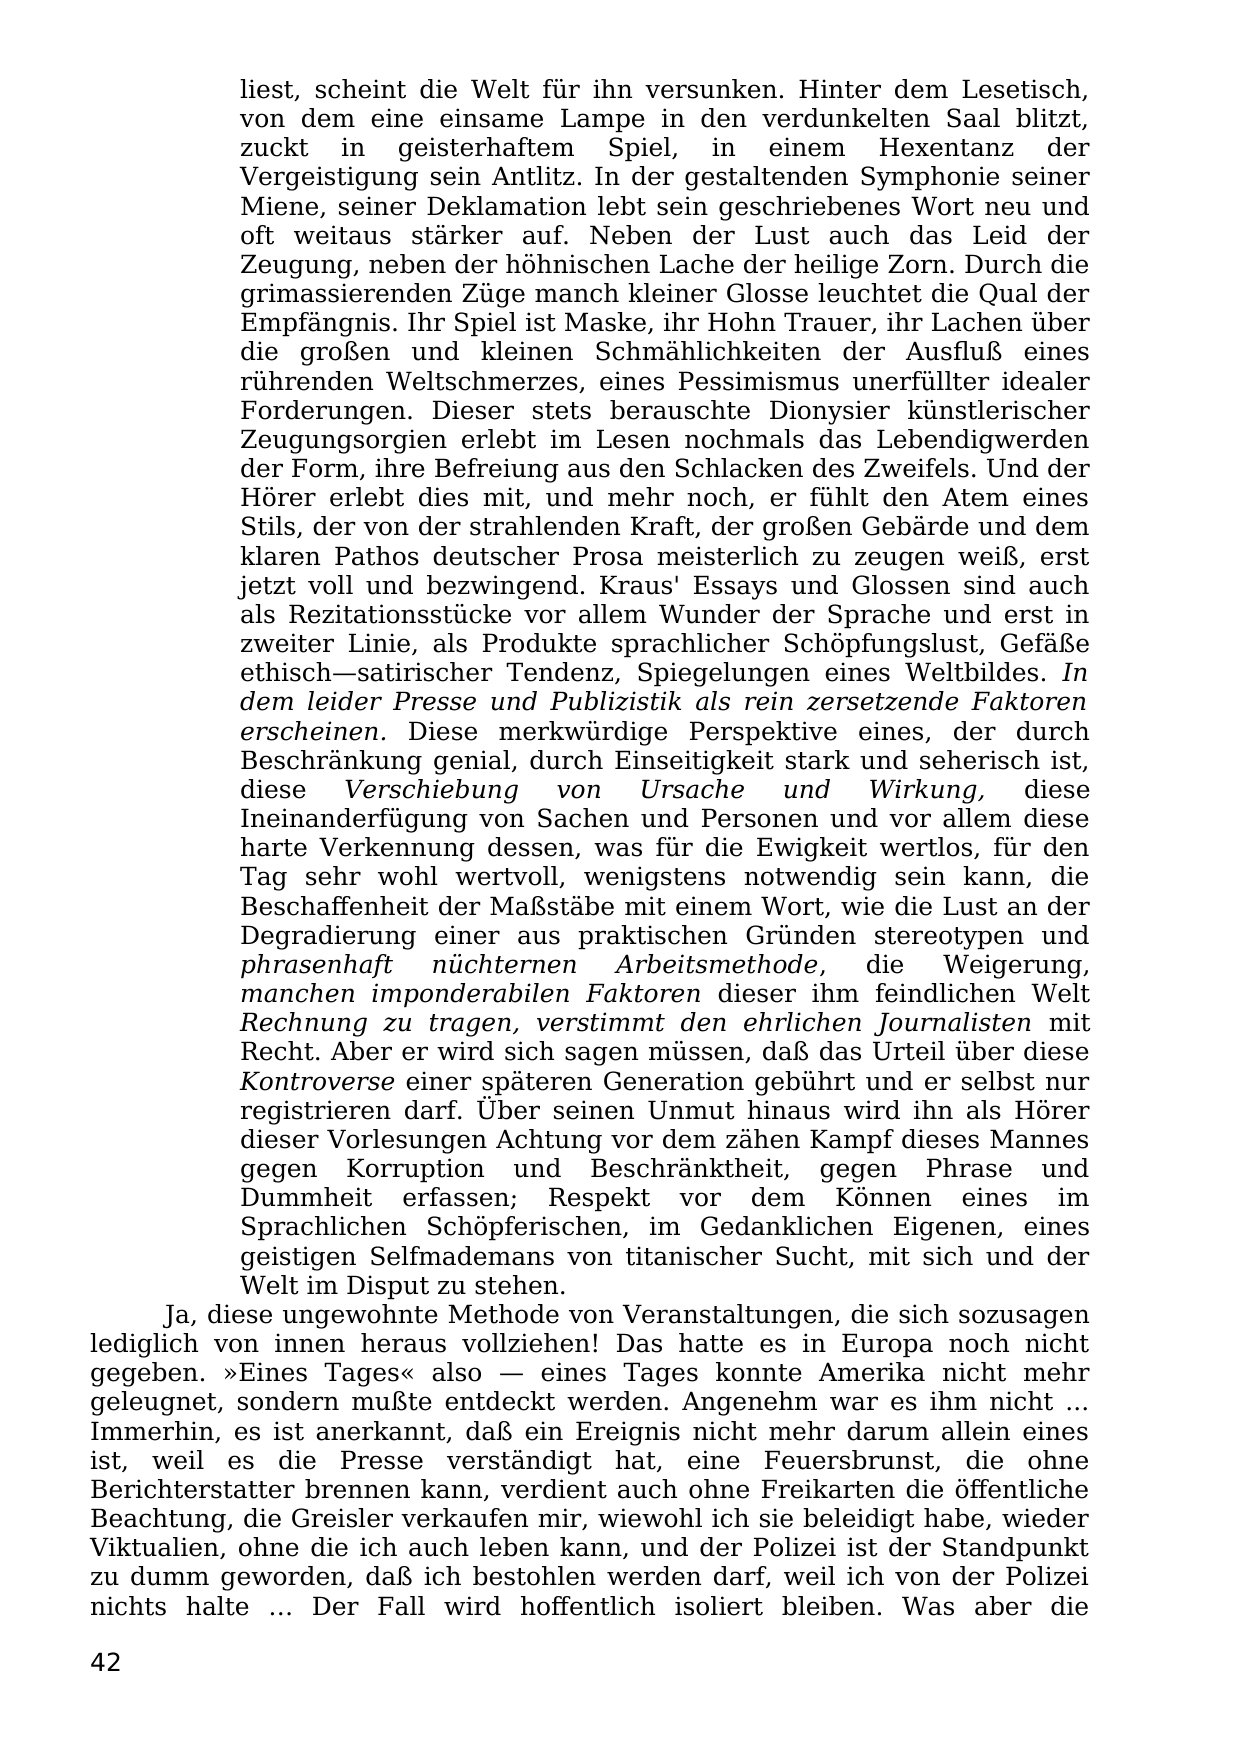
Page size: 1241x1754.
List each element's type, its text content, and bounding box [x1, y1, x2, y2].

text Ja, diese ungewohnte Methode von Veranstaltungen, die sich sozusagen lediglich von innen heraus vollziehen! Das hatte es in Europa noch nicht gegeben. »Eines Tages« also — eines Tages konnte Amerika nicht mehr geleugnet, sondern mußte entdeckt werden. Angenehm war es ihm nicht ... Immerhin, es ist anerkannt, daß ein Ereignis nicht mehr darum allein eines ist, weil es die Presse verständigt hat, eine Feuersbrunst, die ohne Berichterstatter brennen kann, verdient auch ohne Freikarten die öffentliche Beachtung, die Greisler verkaufen mir, wiewohl ich sie beleidigt habe, wieder Viktualien, ohne die ich auch leben kann, und der Polizei ist der Standpunkt zu dumm geworden, daß ich bestohlen werden darf, weil ich von der Polizei nichts halte … Der Fall wird hoffentlich isoliert bleiben. Was aber die [90, 1300, 1091, 1621]
text liest, scheint die Welt für ihn versunken. Hinter dem Lesetisch, von dem eine einsame Lampe in den verdunkelten Saal blitzt, zuckt in geisterhaftem Spiel, in einem Hexentanz der Vergeistigung sein Antlitz. In der gestaltenden Symphonie seiner Miene, seiner Deklamation lebt sein geschriebenes Wort neu und oft weitaus stärker auf. Neben der Lust auch das Leid der Zeugung, neben der höhnischen Lache der heilige Zorn. Durch die grimassierenden Züge manch kleiner Glosse leuchtet die Qual der Empfängnis. Ihr Spiel ist Maske, ihr Hohn Trauer, ihr Lachen über die großen und kleinen Schmählichkeiten der Ausfluß eines rührenden Weltschmerzes, eines Pessimismus unerfüllter idealer Forderungen. Dieser stets berauschte Dionysier künstlerischer Zeugungsorgien erlebt im Lesen nochmals das Lebendigwerden der Form, ihre Befreiung aus den Schlacken des Zweifels. Und der Hörer erlebt dies mit, und mehr noch, er fühlt den Atem eines Stils, der von der strahlenden Kraft, der großen Gebärde und dem klaren Pathos deutscher Prosa meisterlich zu zeugen weiß, erst jetzt voll und bezwingend. Kraus' Essays und Glossen sind auch als Rezitationsstücke vor allem Wunder der Sprache und erst in zweiter Linie, als Produkte sprachlicher Schöpfungslust, Gefäße ethisch—satirischer Tendenz, Spiegelungen eines Weltbildes. In dem leider Presse und Publizistik als rein zersetzende Faktoren erscheinen. Diese merkwürdige Perspektive eines, der durch Beschränkung genial, durch Einseitigkeit stark und seherisch ist, diese Verschiebung von Ursache und Wirkung, diese Ineinanderfügung von Sachen und Personen und vor allem diese harte Verkennung dessen, was für die Ewigkeit wertlos, für den Tag sehr wohl wertvoll, wenigstens notwendig sein kann, die Beschaffenheit der Maßstäbe mit einem Wort, wie die Lust an der Degradierung einer aus praktischen Gründen stereotypen und phrasenhaft nüchternen Arbeitsmethode, die Weigerung, manchen imponderabilen Faktoren dieser ihm feindlichen Welt Rechnung zu tragen, verstimmt den ehrlichen Journalisten mit Recht. Aber er wird sich sagen müssen, daß das Urteil über diese Kontroverse einer späteren Generation gebührt und er selbst nur registrieren darf. Über seinen Unmut hinaus wird ihn als Hörer dieser Vorlesungen Achtung vor dem zähen Kampf dieses Mannes gegen Korruption und Beschränktheit, gegen Phrase und Dummheit erfassen; Respekt vor dem Können eines im Sprachlichen Schöpferischen, im Gedanklichen Eigenen, eines geistigen Selfmademans von titanischer Sucht, mit sich und der Welt im Disput zu stehen. [240, 75, 1091, 1300]
